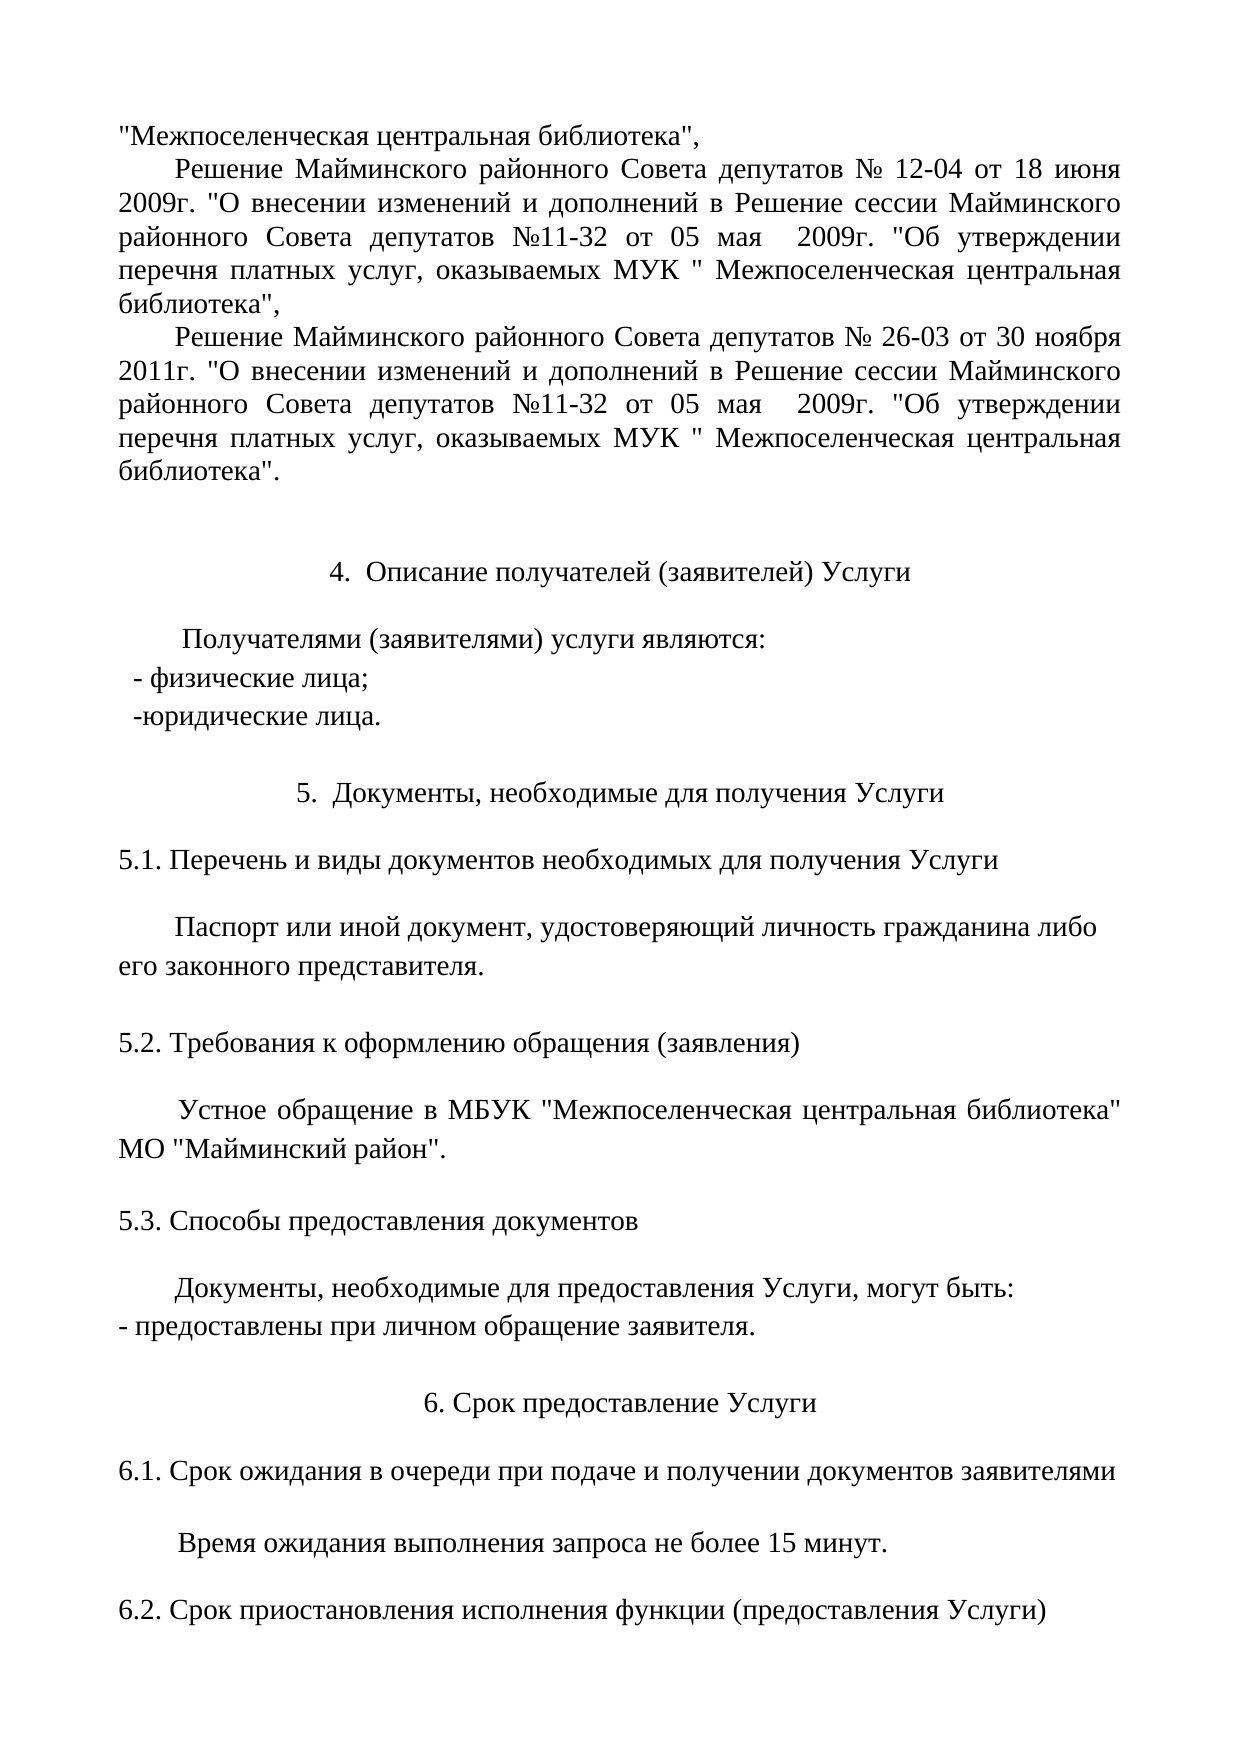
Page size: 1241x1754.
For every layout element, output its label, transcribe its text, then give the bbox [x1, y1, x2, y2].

text - физические лица; [118, 660, 1122, 693]
text Устное обращение в МБУК "Межпоселенческая центральная библиотека" МО "Майминский район". [118, 1092, 1122, 1164]
text -юридические лица. [118, 698, 1122, 732]
text 5.2. Требования к оформлению обращения (заявления) [118, 1025, 1122, 1059]
text Получателями (заявителями) услуги являются: [118, 621, 1122, 655]
text 5.3. Способы предоставления документов [118, 1203, 1122, 1236]
text 6.1. Срок ожидания в очереди при подаче и получении документов заявителями [118, 1453, 1122, 1486]
text 4. Описание получателей (заявителей) Услуги [118, 554, 1122, 588]
text Документы, необходимые для предоставления Услуги, могут быть: [118, 1270, 1122, 1303]
text 5.1. Перечень и виды документов необходимых для получения Услуги [118, 842, 1122, 876]
text 6.2. Срок приостановления исполнения функции (предоставления Услуги) [118, 1592, 1122, 1625]
text "Межпоселенческая центральная библиотека", [118, 118, 1122, 152]
text Паспорт или иной документ, удостоверяющий личность гражданина либо его законного представителя. [118, 909, 1122, 982]
text 6. Срок предоставление Услуги [118, 1386, 1122, 1419]
text - предоставлены при личном обращение заявителя. [118, 1308, 1122, 1342]
text Время ожидания выполнения запроса не более 15 минут. [118, 1525, 1122, 1558]
text 5. Документы, необходимые для получения Услуги [118, 775, 1122, 809]
text Решение Майминского районного Совета депутатов № 26-03 от 30 ноября 2011г. "О внесении изменений и дополнений в Решение сессии Майминского районного Совета депутатов №11-32 от 05 мая 2009г. "Об утверждении перечня платных услуг, оказываемых МУК " Межпоселенческая центральная библиотека". [118, 319, 1122, 487]
text Решение Майминского районного Совета депутатов № 12-04 от 18 июня 2009г. "О внесении изменений и дополнений в Решение сессии Майминского районного Совета депутатов №11-32 от 05 мая 2009г. "Об утверждении перечня платных услуг, оказываемых МУК " Межпоселенческая центральная библиотека", [118, 152, 1122, 319]
